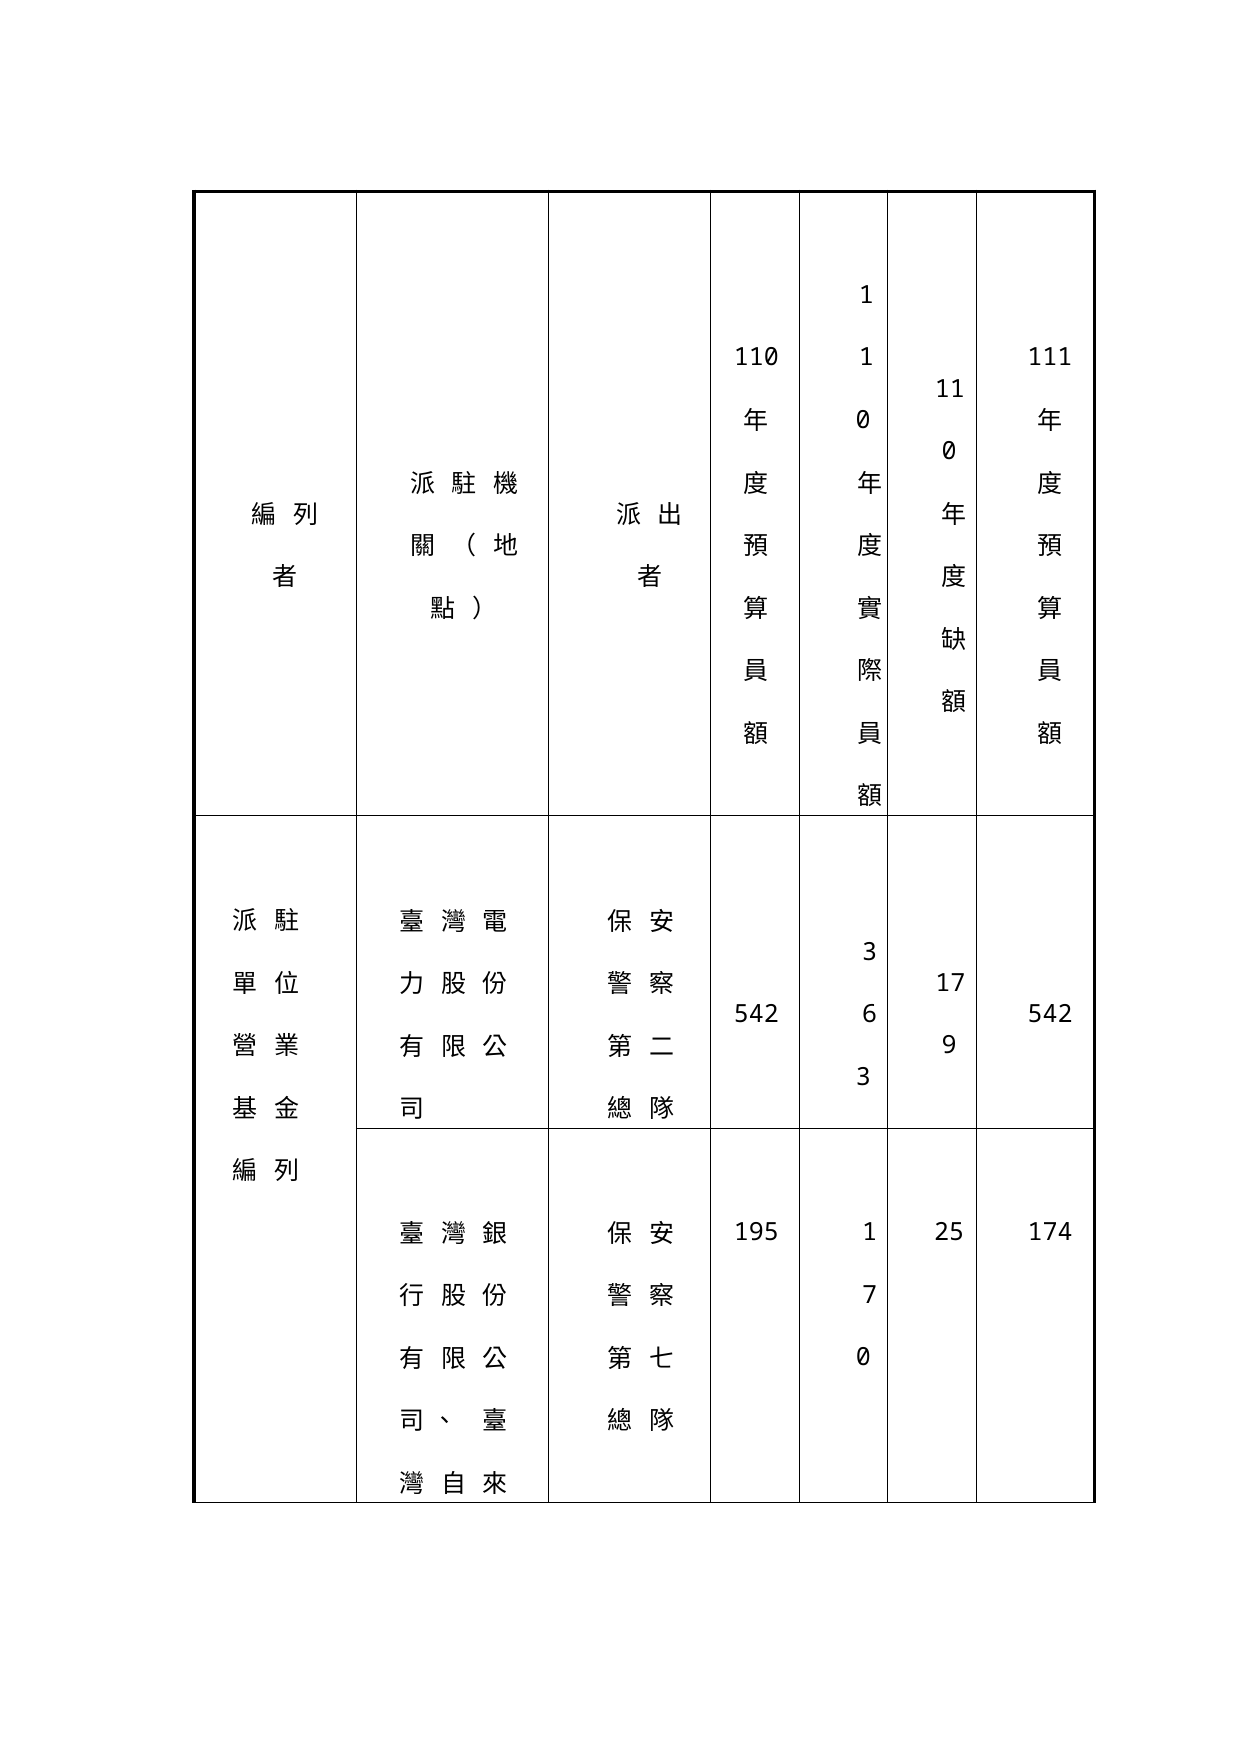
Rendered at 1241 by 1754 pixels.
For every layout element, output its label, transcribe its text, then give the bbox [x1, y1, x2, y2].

table_header 110年度缺額 [888, 193, 976, 814]
table_header 派出者 [549, 193, 710, 814]
table_header 110年度預算員額 [711, 193, 799, 814]
table_header 110年度實際員額 [800, 193, 887, 814]
table_cell 542 [977, 816, 1093, 1128]
table_cell 臺灣銀行股份有限公司、臺灣自來 [357, 1129, 548, 1502]
table_cell 派駐單位營業 基金編列 [196, 816, 356, 1502]
table_cell 170 [800, 1129, 887, 1502]
table_cell 臺灣電力股份有限公司 [357, 816, 548, 1128]
table_cell 保安警察第七總隊 [549, 1129, 710, 1502]
table_cell 195 [711, 1129, 799, 1502]
table_cell 542 [711, 816, 799, 1128]
table_cell 179 [888, 816, 976, 1128]
table_header 編列者 [196, 193, 356, 814]
table_header 派駐機關（地點） [357, 193, 548, 814]
table_cell 363 [800, 816, 887, 1128]
table_cell 保安警察第二總隊 [549, 816, 710, 1128]
table_header 111年度預算員額 [977, 193, 1093, 814]
table_cell 174 [977, 1129, 1093, 1502]
table_cell 25 [888, 1129, 976, 1502]
